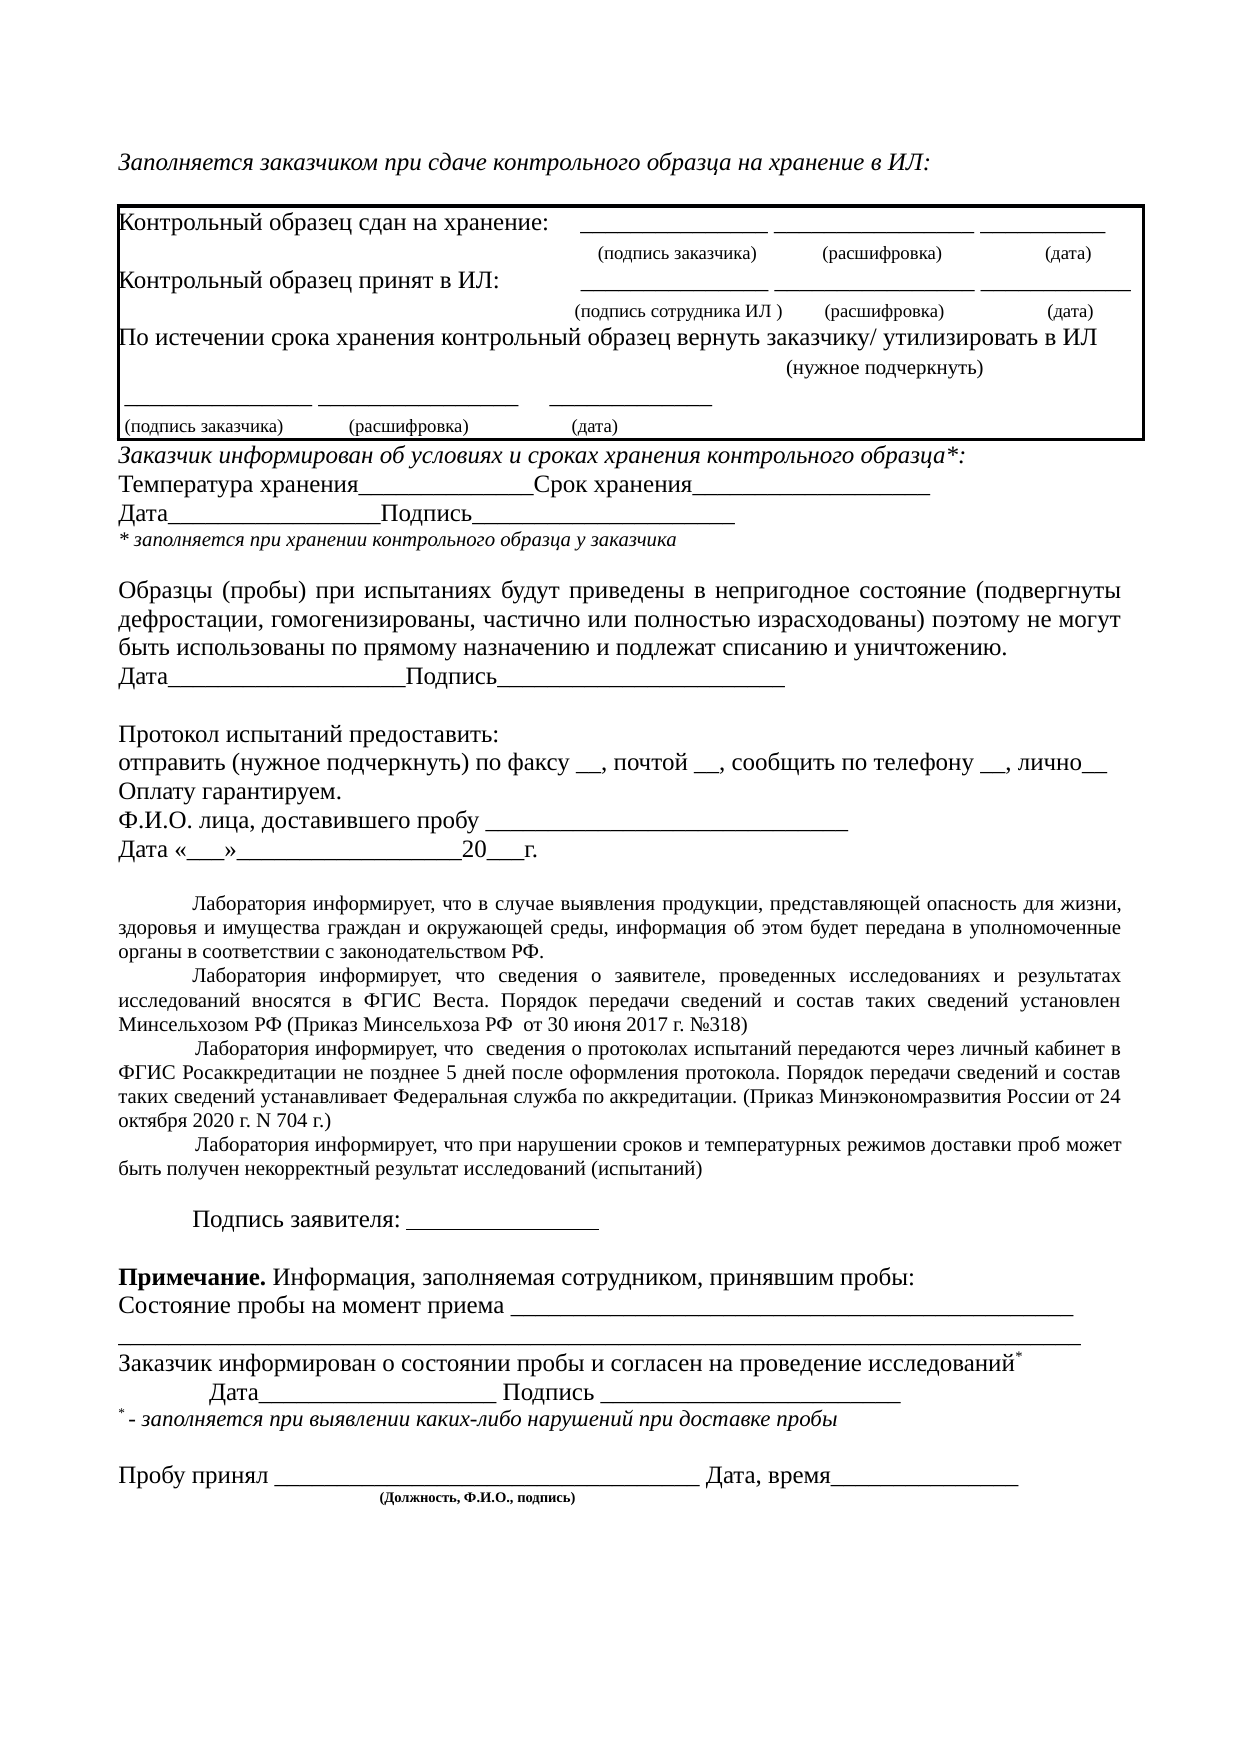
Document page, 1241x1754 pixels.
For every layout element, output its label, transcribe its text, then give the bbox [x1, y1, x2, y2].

text Лаборатория информирует, что сведения о протоколах испытаний передаются через личный кабинет в ФГИС Росаккредитации не позднее 5 дней после оформления протокола. Порядок передачи сведений и состав таких сведений устанавливает Федеральная служба по аккредитации. (Приказ Минэкономразвития России от 24 октября 2020 г. N 704 г.) [118, 1036, 1122, 1132]
text Лаборатория информирует, что при нарушении сроков и температурных режимов доставки проб может быть получен некорректный результат исследований (испытаний) [118, 1132, 1122, 1180]
text Ф.И.О. лица, доставившего пробу _____________________________ [118, 805, 1122, 834]
text Подпись заявителя: [118, 1204, 1122, 1233]
text Лаборатория информирует, что в случае выявления продукции, представляющей опасность для жизни, здоровья и имущества граждан и окружающей среды, информация об этом будет передана в уполномоченные органы в соответствии с законодательством РФ. [118, 891, 1122, 963]
text Пробу принял __________________________________ Дата, время_______________ [118, 1460, 1122, 1489]
text Дата___________________ Подпись ________________________ [118, 1377, 1122, 1405]
text Заполняется заказчиком при сдаче контрольного образца на хранение в ИЛ: [118, 147, 1122, 176]
text Заказчик информирован об условиях и сроках хранения контрольного образца*: [118, 441, 1122, 469]
text Образцы (пробы) при испытаниях будут приведены в непригодное состояние (подвергнуты дефростации, гомогенизированы, частично или полностью израсходованы) поэтому не могут быть использованы по прямому назначению и подлежат списанию и уничтожению. [118, 575, 1122, 661]
text (Должность, Ф.И.О., подпись) [118, 1489, 1122, 1518]
text * заполняется при хранении контрольного образца у заказчика [118, 527, 1122, 551]
text Заказчик информирован о состоянии пробы и согласен на проведение исследований* [118, 1348, 1122, 1377]
table_header Контрольный образец сдан на хранение: _______________ ________________ __________ (подпись заказчика) (расшифровка) (дата) Контрольный образец принят в ИЛ: _______________ ________________ ____________ (подпись сотрудника ИЛ ) (расшифровка) (дата) По истечении срока хранения контрольный образец вернуть заказчику/ утилизировать в ИЛ (нужное подчеркнуть) _______________ ________________ _____________ (подпись заказчика) (расшифровка) (дата) [120, 208, 1142, 437]
text Дата_________________Подпись_____________________ [118, 498, 1122, 527]
text Оплату гарантируем. [118, 776, 1122, 805]
text Примечание. Информация, заполняемая сотрудником, принявшим пробы: [118, 1262, 1122, 1290]
text отправить (нужное подчеркнуть) по факсу __, почтой __, сообщить по телефону __, лично__ [118, 747, 1122, 776]
text _____________________________________________________________________________ [118, 1319, 1122, 1348]
text Лаборатория информирует, что сведения о заявителе, проведенных исследованиях и результатах исследований вносятся в ФГИС Веста. Порядок передачи сведений и состав таких сведений установлен Минсельхозом РФ (Приказ Минсельхоза РФ от 30 июня 2017 г. №318) [118, 963, 1122, 1036]
text Состояние пробы на момент приема _____________________________________________ [118, 1290, 1122, 1319]
text * - заполняется при выявлении каких-либо нарушений при доставке пробы [118, 1405, 1122, 1432]
text Дата «___»__________________20___г. [118, 834, 1122, 862]
text Температура хранения______________Срок хранения___________________ [118, 469, 1122, 498]
text Дата___________________Подпись_______________________ [118, 661, 1122, 690]
text Протокол испытаний предоставить: [118, 719, 1122, 747]
